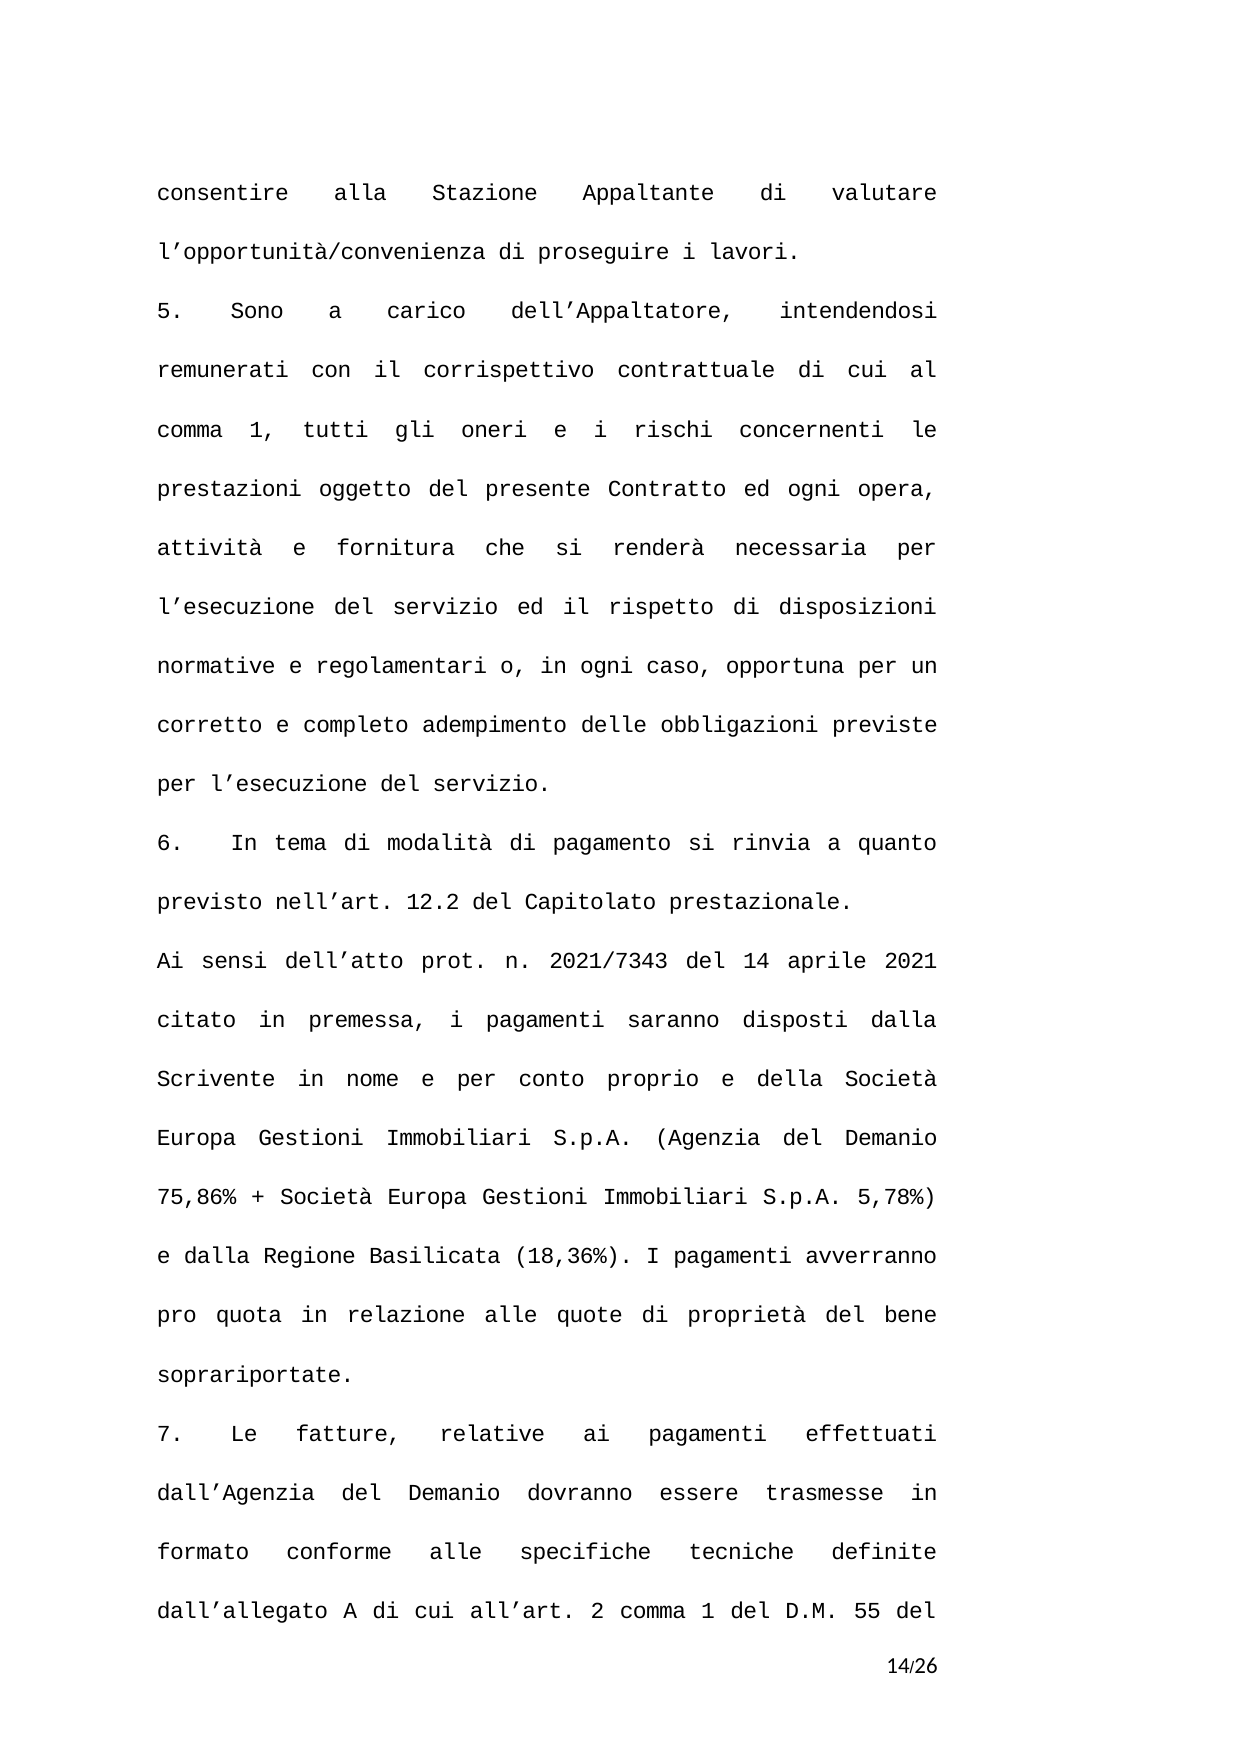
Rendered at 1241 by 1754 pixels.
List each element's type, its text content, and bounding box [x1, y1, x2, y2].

text consentire alla Stazione Appaltante di valutare l’opportunità/convenienza di proseguire i lavori. [157, 153, 937, 272]
text 7. Le fatture, relative ai pagamenti effettuati dall’Agenzia del Demanio dovranno essere trasmesse in formato conforme alle specifiche tecniche definite dall’allegato A di cui all’art. 2 comma 1 del D.M. 55 del [157, 1394, 937, 1630]
text Ai sensi dell’atto prot. n. 2021/7343 del 14 aprile 2021 citato in premessa, i pagamenti saranno disposti dalla Scrivente in nome e per conto proprio e della Società Europa Gestioni Immobiliari S.p.A. (Agenzia del Demanio 75,86% + Società Europa Gestioni Immobiliari S.p.A. 5,78%) e dalla Regione Basilicata (18,36%). I pagamenti avverranno pro quota in relazione alle quote di proprietà del bene soprariportate. [157, 921, 937, 1394]
text 6. In tema di modalità di pagamento si rinvia a quanto previsto nell’art. 12.2 del Capitolato prestazionale. [157, 803, 937, 921]
text 5. Sono a carico dell’Appaltatore, intendendosi remunerati con il corrispettivo contrattuale di cui al comma 1, tutti gli oneri e i rischi concernenti le prestazioni oggetto del presente Contratto ed ogni opera, attività e fornitura che si renderà necessaria per l’esecuzione del servizio ed il rispetto di disposizioni normative e regolamentari o, in ogni caso, opportuna per un corretto e completo adempimento delle obbligazioni previste per l’esecuzione del servizio. [157, 272, 937, 803]
